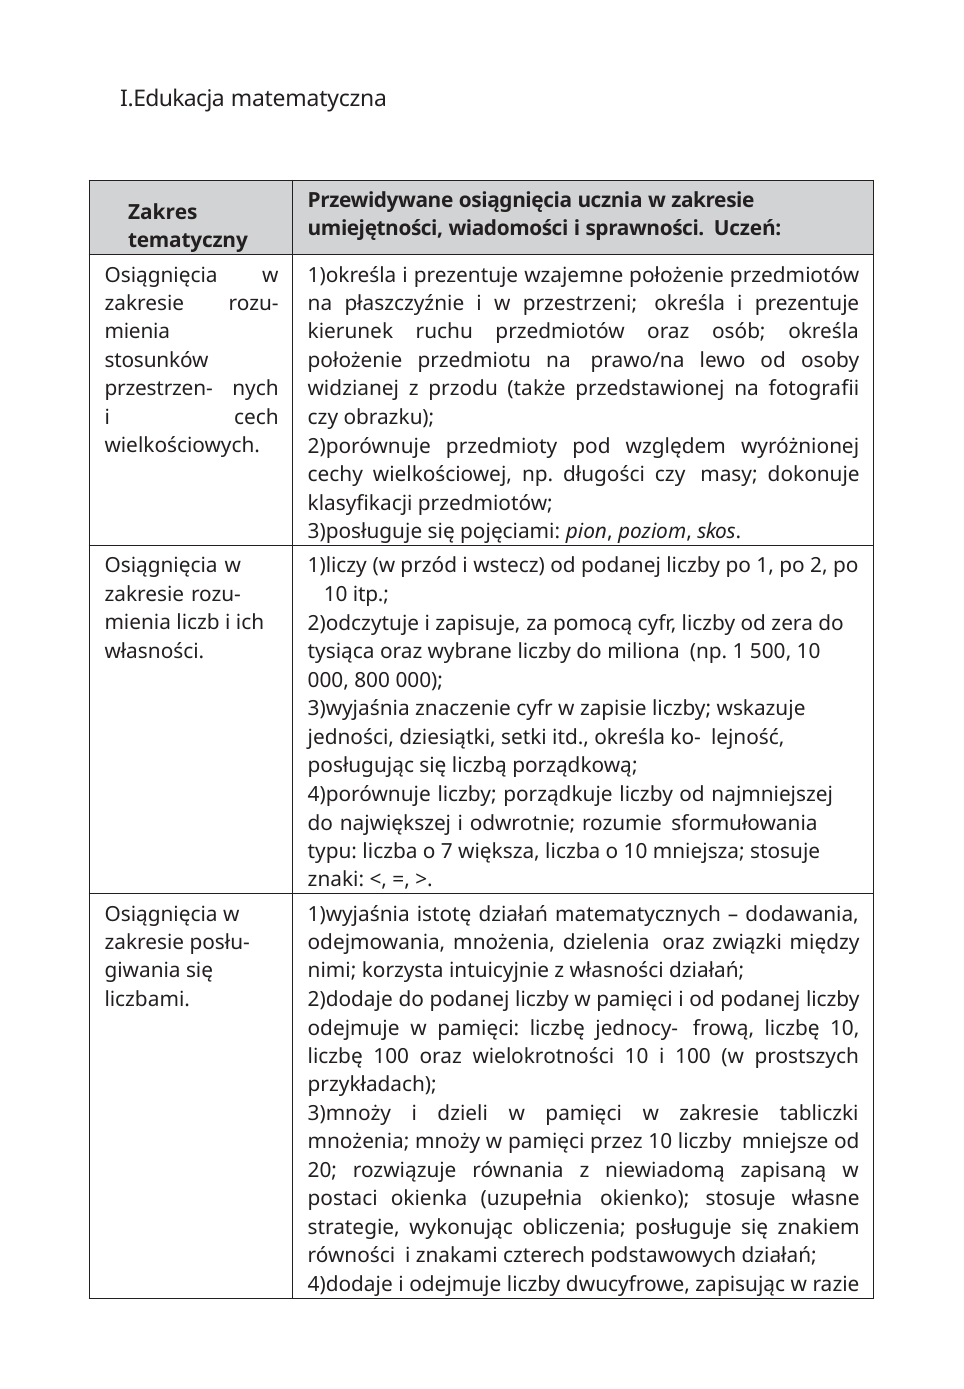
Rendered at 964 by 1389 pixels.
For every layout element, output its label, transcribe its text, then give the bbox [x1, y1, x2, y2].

table_cell Osiągnięcia w zakresie rozu- mienia liczb i ich własności. [90, 546, 292, 893]
table_cell określa i prezentuje wzajemne położenie przedmiotów na płaszczyźnie i w przestrzeni; określa i prezentuje kierunek ruchu przedmiotów oraz osób; określa położenie przedmiotu na prawo/na lewo od osoby widzianej z przodu (także przedstawionej na fotografii czy obrazku); porównuje przedmioty pod względem wyróżnionej cechy wielkościowej, np. długości czy masy; dokonuje klasyfikacji przedmiotów; posługuje się pojęciami: pion, poziom, skos. [293, 255, 873, 545]
table_header Przewidywane osiągnięcia ucznia w zakresie umiejętności, wiadomości i sprawności. Uczeń: [293, 181, 873, 254]
table_cell Osiągnięcia w zakresie rozu- mienia stosunków przestrzen- nych i cech wielkościowych. [90, 255, 292, 545]
table_header Zakres tematyczny [90, 181, 292, 254]
table_cell wyjaśnia istotę działań matematycznych – dodawania, odejmowania, mnożenia, dzielenia oraz związki między nimi; korzysta intuicyjnie z własności działań; dodaje do podanej liczby w pamięci i od podanej liczby odejmuje w pamięci: liczbę jednocy- frową, liczbę 10, liczbę 100 oraz wielokrotności 10 i 100 (w prostszych przykładach); mnoży i dzieli w pamięci w zakresie tabliczki mnożenia; mnoży w pamięci przez 10 liczby mniejsze od 20; rozwiązuje równania z niewiadomą zapisaną w postaci okienka (uzupełnia okienko); stosuje własne strategie, wykonując obliczenia; posługuje się znakiem równości i znakami czterech podstawowych działań; dodaje i odejmuje liczby dwucyfrowe, zapisując w razie [293, 894, 873, 1298]
table_cell liczy (w przód i wstecz) od podanej liczby po 1, po 2, po 10 itp.; odczytuje i zapisuje, za pomocą cyfr, liczby od zera do tysiąca oraz wybrane liczby do miliona (np. 1 500, 10 000, 800 000); wyjaśnia znaczenie cyfr w zapisie liczby; wskazuje jedności, dziesiątki, setki itd., określa ko- lejność, posługując się liczbą porządkową; porównuje liczby; porządkuje liczby od najmniejszej do największej i odwrotnie; rozumie sformułowania typu: liczba o 7 większa, liczba o 10 mniejsza; stosuje znaki: <, =, >. [293, 546, 873, 893]
table_cell Osiągnięcia w zakresie posłu- giwania się liczbami. [90, 894, 292, 1298]
list Edukacja matematyczna [120, 82, 893, 113]
